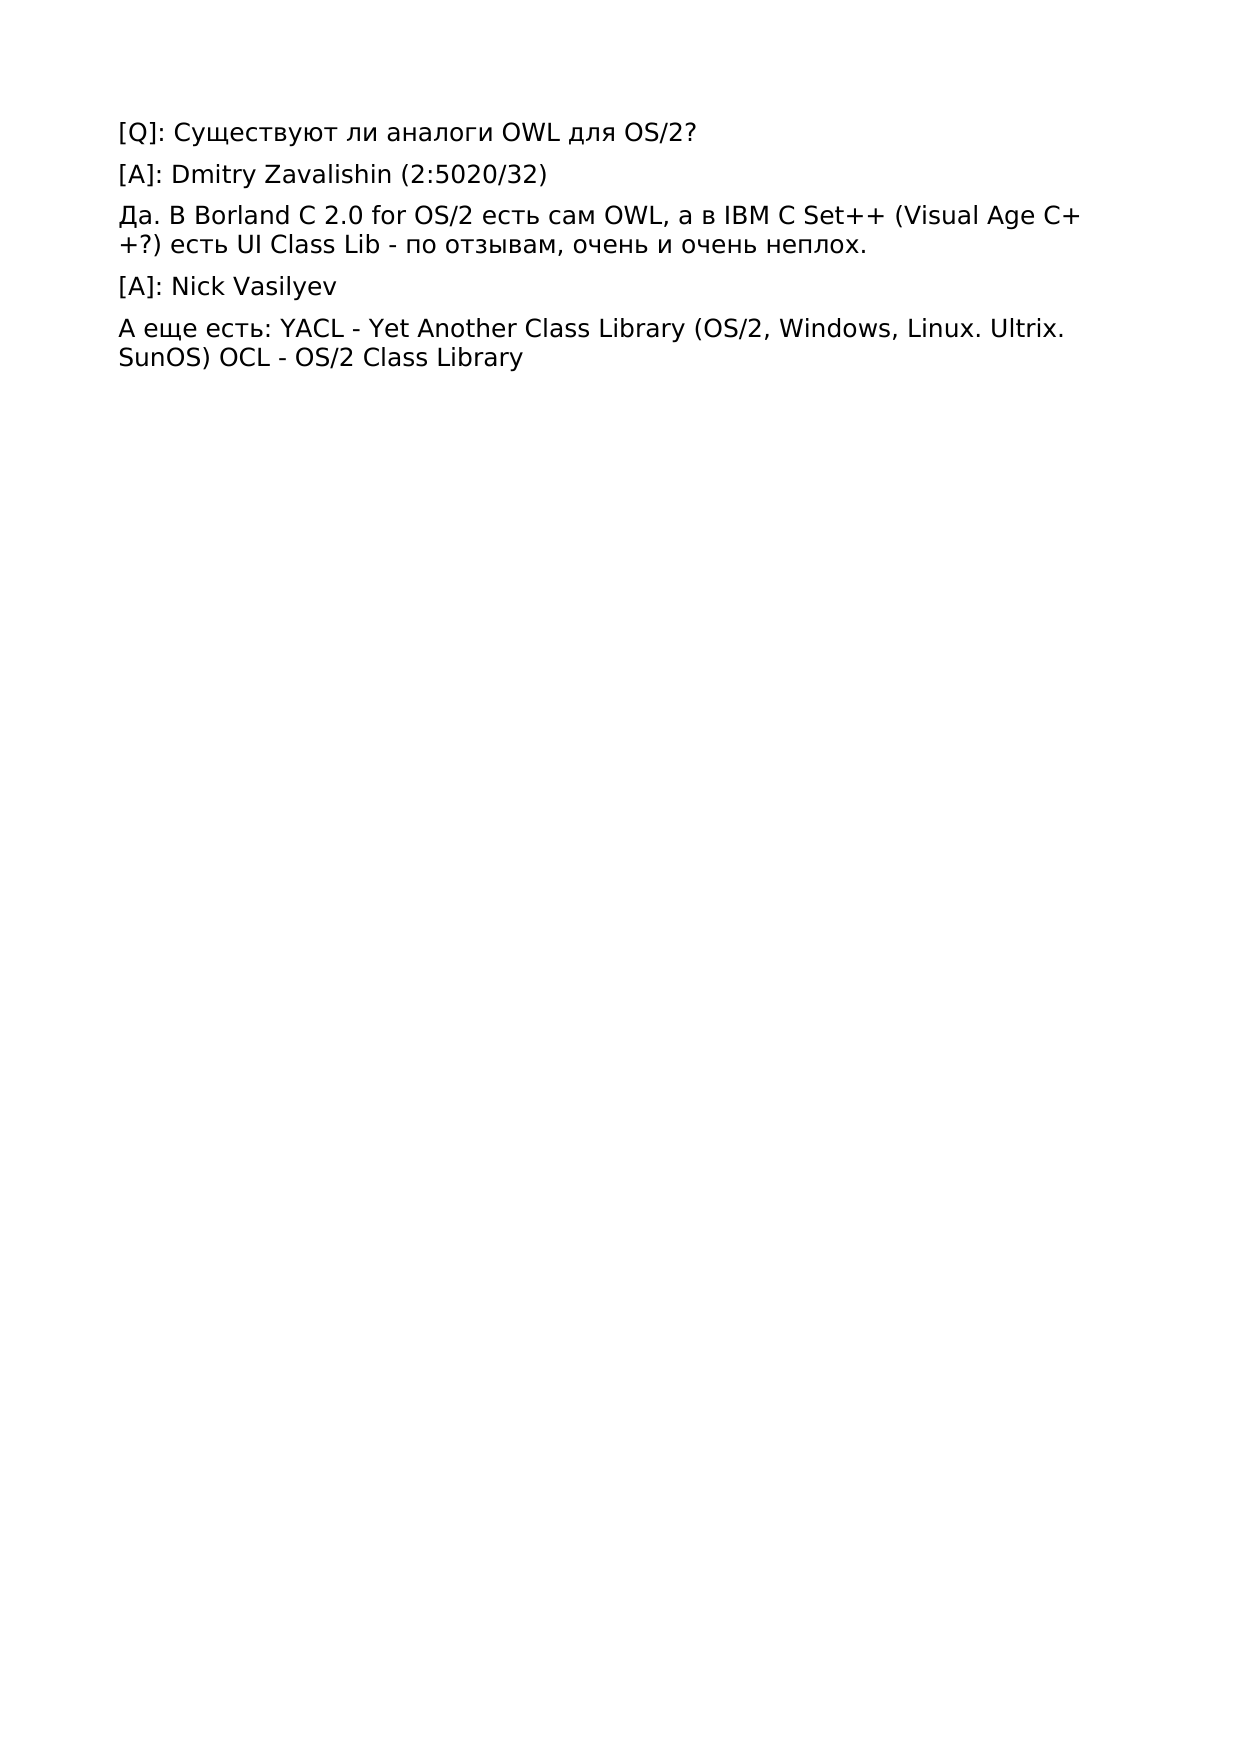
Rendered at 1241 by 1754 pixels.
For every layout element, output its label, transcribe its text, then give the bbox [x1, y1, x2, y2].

text [Q]: Существуют ли аналоги OWL для OS/2? [118, 118, 1122, 147]
text Да. В Borland C 2.0 for OS/2 есть сам OWL, а в IBM C Set++ (Visual Age C++?) есть UI Class Lib - по отзывам, очень и очень неплох. [118, 201, 1122, 260]
text [A]: Dmitry Zavalishin (2:5020/32) [118, 160, 1122, 189]
text А еще есть: YACL - Yet Another Class Library (OS/2, Windows, Linux. Ultrix. SunOS) OCL - OS/2 Class Library [118, 314, 1122, 372]
text [A]: Nick Vasilyev [118, 272, 1122, 301]
